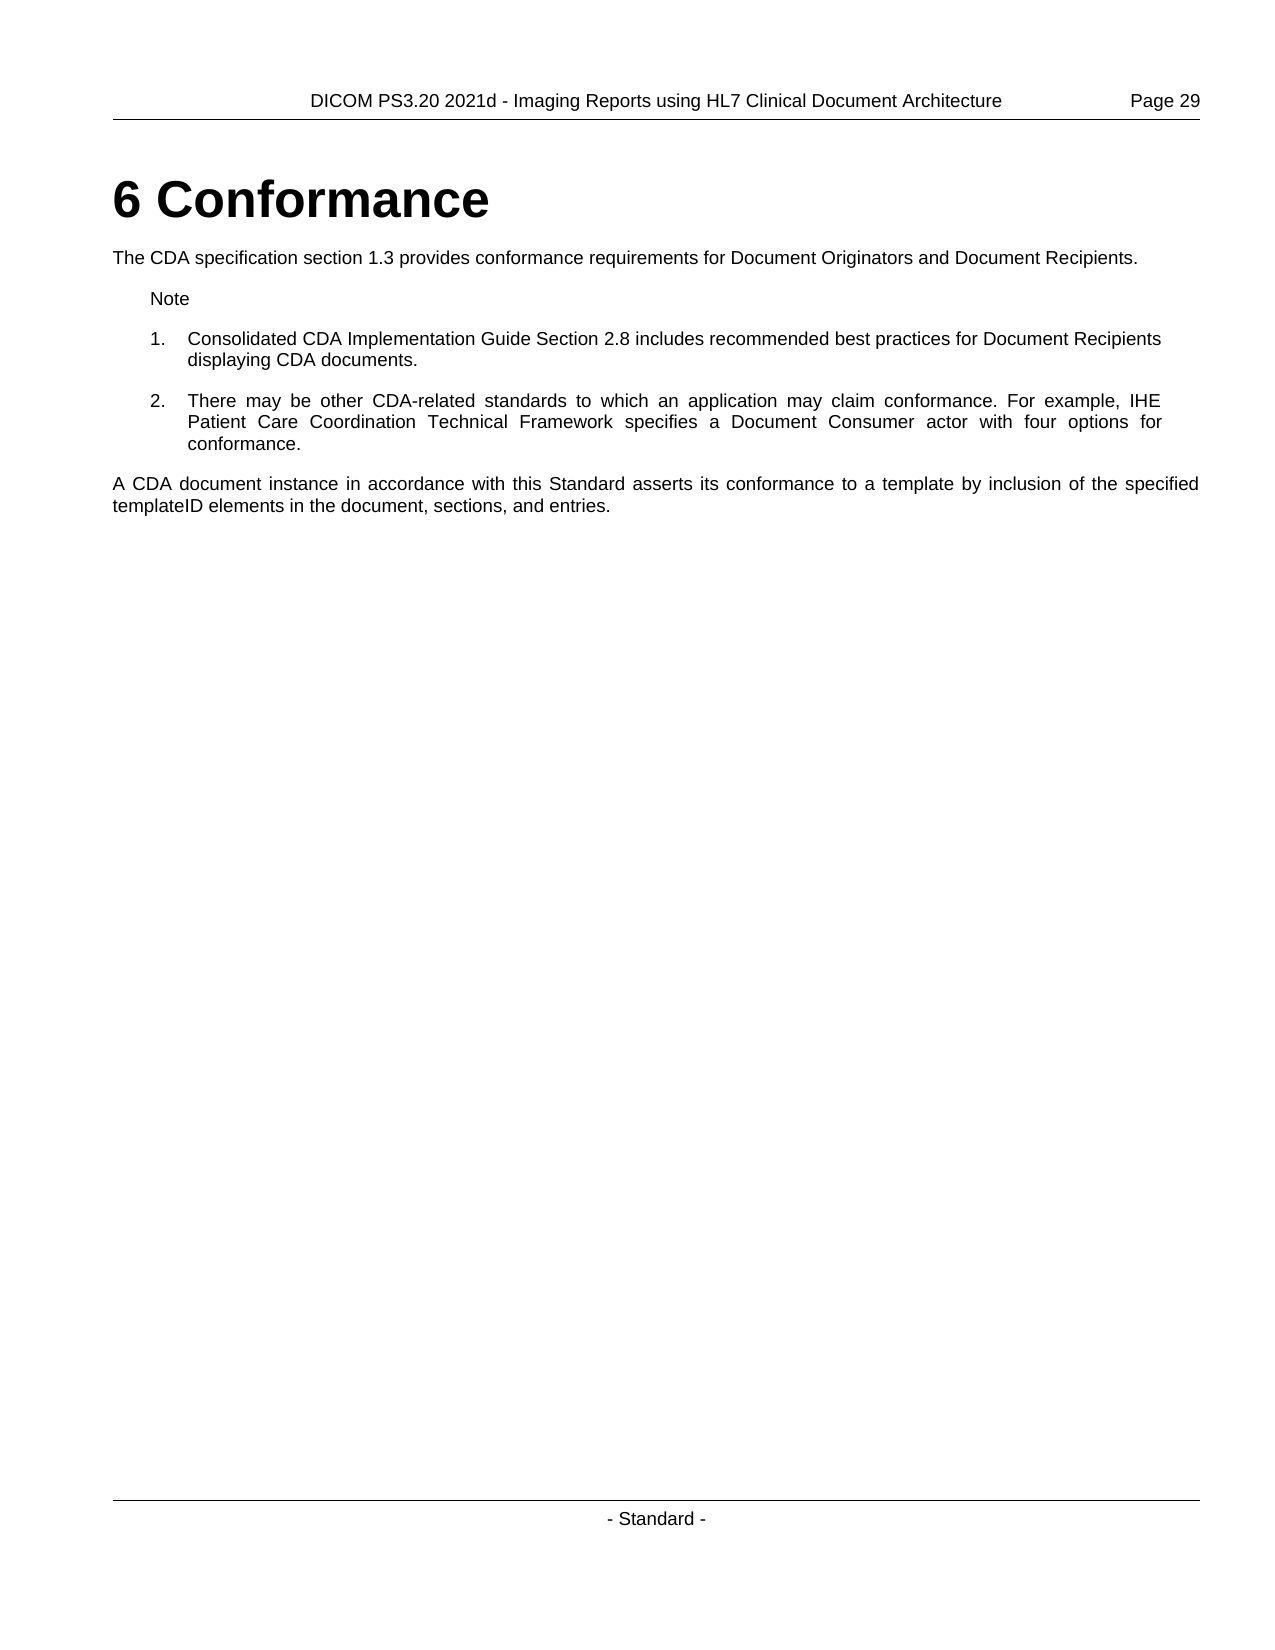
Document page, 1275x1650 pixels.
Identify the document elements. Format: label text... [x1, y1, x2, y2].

text The CDA specification section 1.3 provides conformance requirements for Document Originators and Document Recipients. [112, 247, 1200, 269]
text A CDA document instance in accordance with this Standard asserts its conformance to a template by inclusion of the specified templateID elements in the document, sections, and entries. [112, 473, 1200, 516]
text Note [150, 287, 1162, 309]
text 1. Consolidated CDA Implementation Guide Section 2.8 includes recommended best practices for Document Recipients displaying CDA documents. [150, 328, 1162, 371]
text 6 Conformance [112, 169, 1200, 228]
text 2. There may be other CDA-related standards to which an application may claim conformance. For example, IHE Patient Care Coordination Technical Framework specifies a Document Consumer actor with four options for conformance. [150, 389, 1162, 454]
